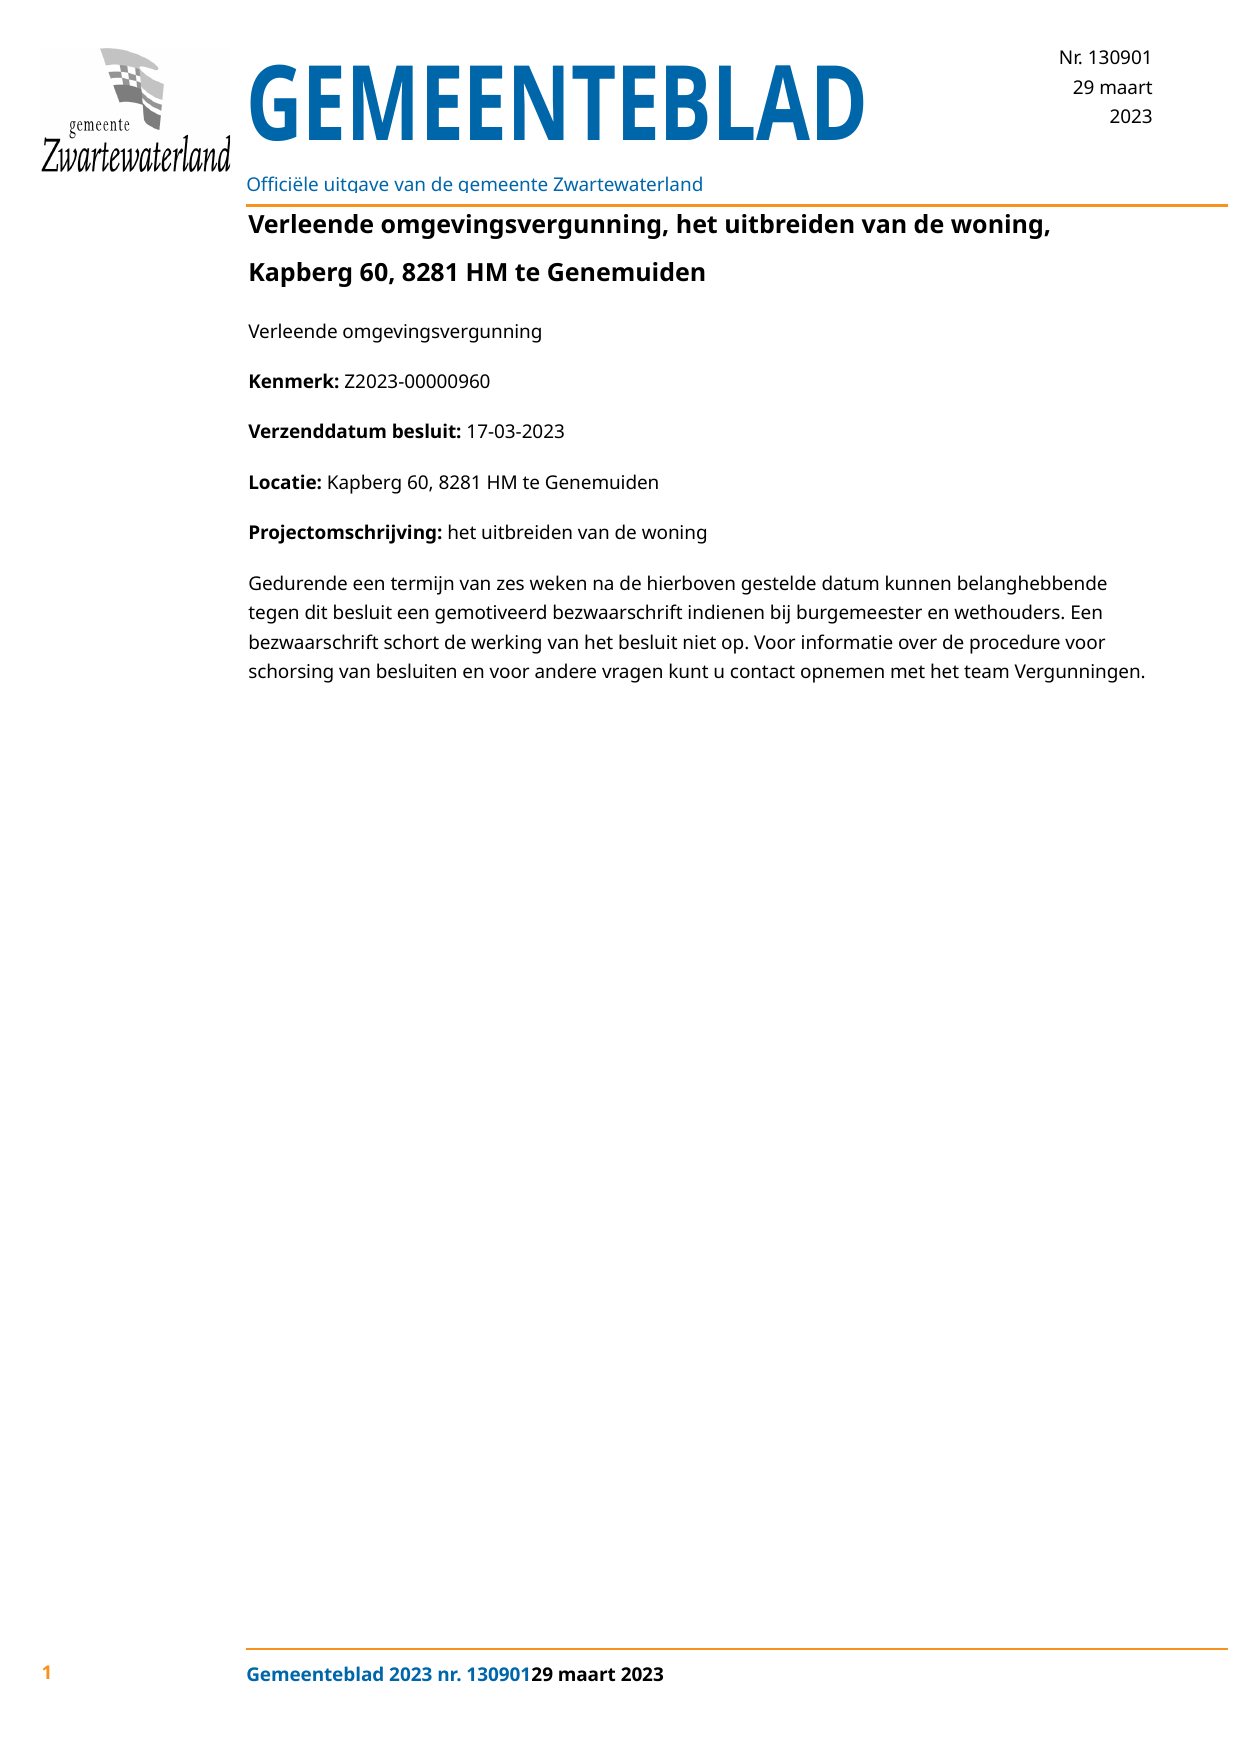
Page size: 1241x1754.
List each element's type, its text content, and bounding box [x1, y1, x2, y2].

text Locatie: Kapberg 60, 8281 HM te Genemuiden [248, 469, 1152, 495]
text Kenmerk: Z2023-00000960 [248, 368, 1152, 394]
picture [41, 47, 231, 172]
text Gedurende een termijn van zes weken na de hierboven gestelde datum kunnen belanghebbende tegen dit besluit een gemotiveerd bezwaarschrift indienen bij burgemeester en wethouders. Een bezwaarschrift schort de werking van het besluit niet op. Voor informatie over de procedure voor schorsing van besluiten en voor andere vragen kunt u contact opnemen met het team Vergunningen. [248, 570, 1152, 684]
text Projectomschrijving: het uitbreiden van de woning [248, 519, 1152, 545]
text Verleende omgevingsvergunning [248, 318, 1152, 344]
text Verleende omgevingsvergunning, het uitbreiden van de woning, Kapberg 60, 8281 HM te Genemuiden [248, 207, 1152, 288]
text Verzenddatum besluit: 17-03-2023 [248, 419, 1152, 444]
